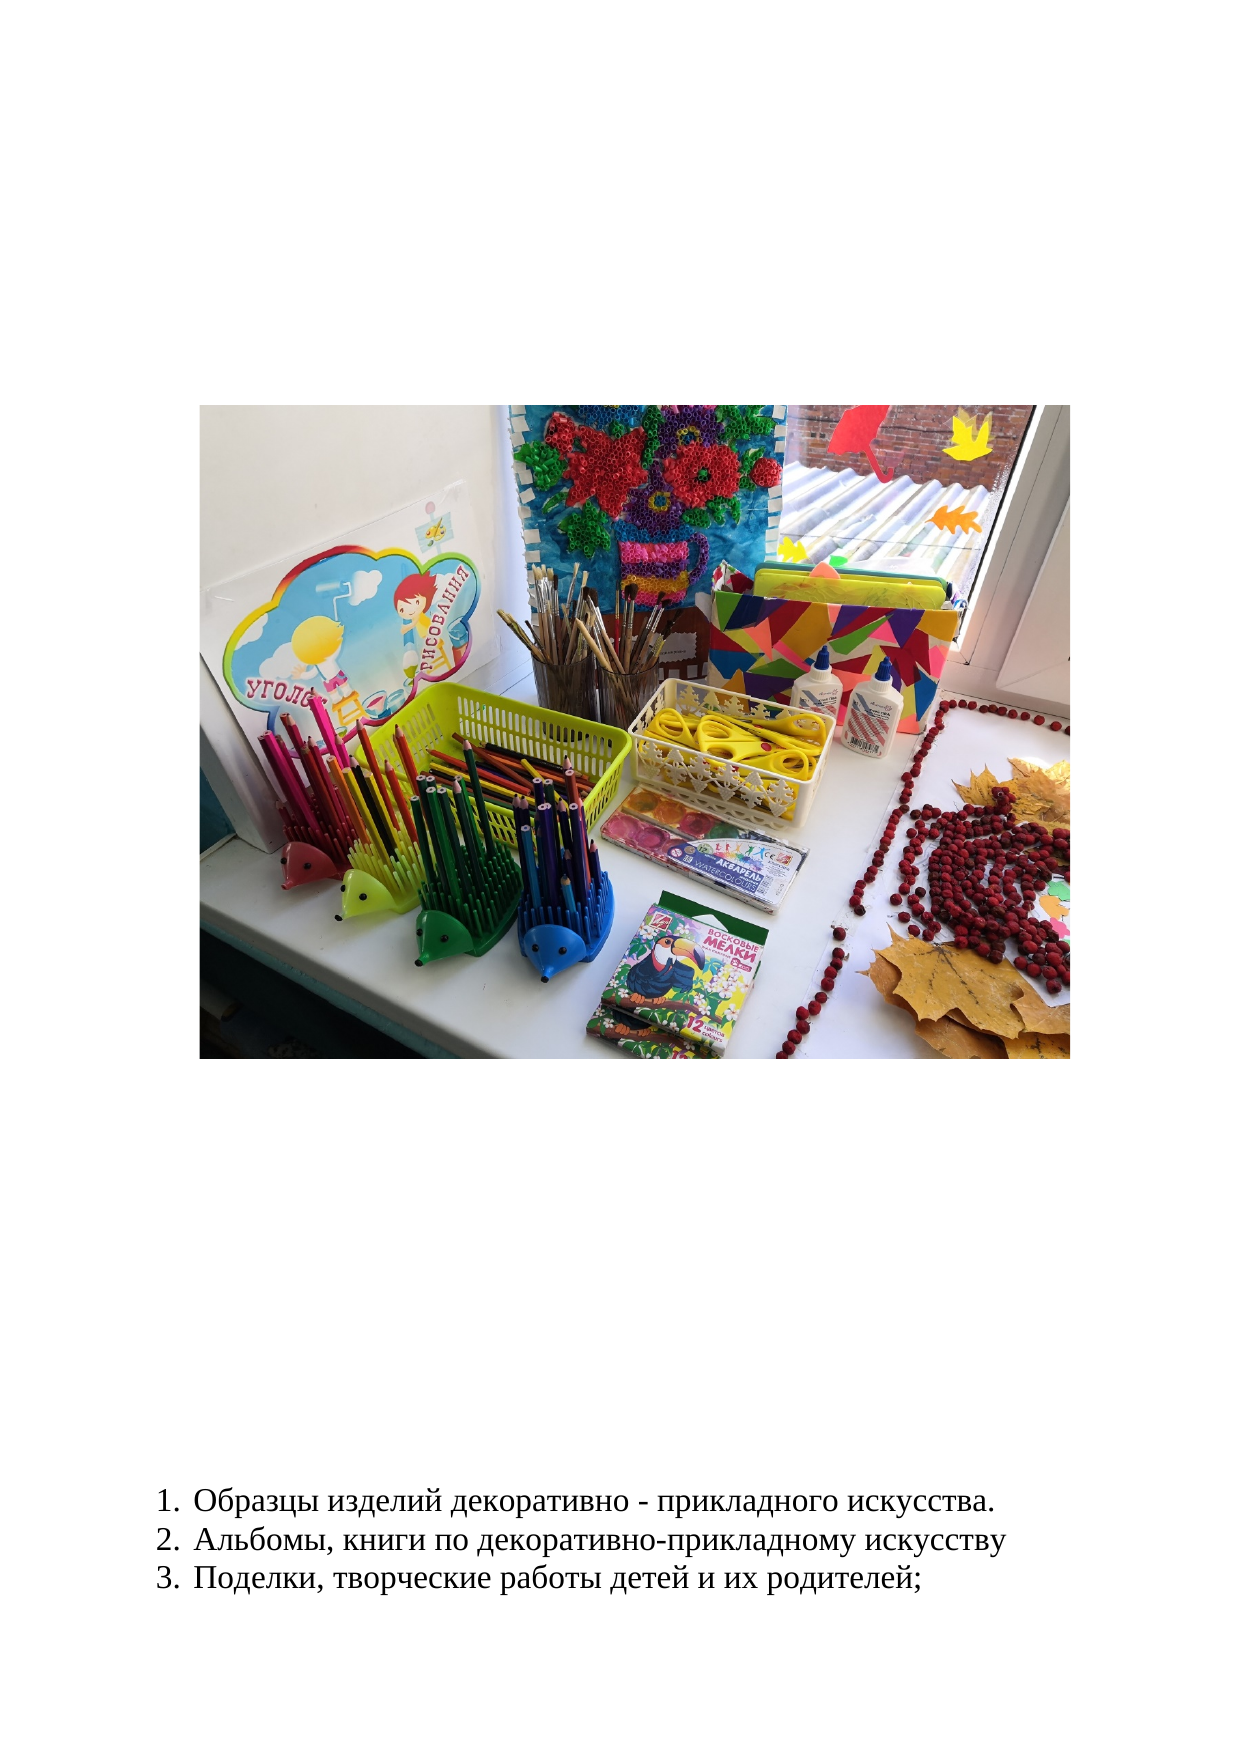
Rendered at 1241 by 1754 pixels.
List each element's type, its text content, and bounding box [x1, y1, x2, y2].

list Образцы изделий декоративно - прикладного искусства. [156, 1480, 1152, 1519]
picture [199, 405, 1071, 1059]
list Альбомы, книги по декоративно-прикладному искусству [156, 1519, 1152, 1557]
list Поделки, творческие работы детей и их родителей; [156, 1557, 1152, 1595]
